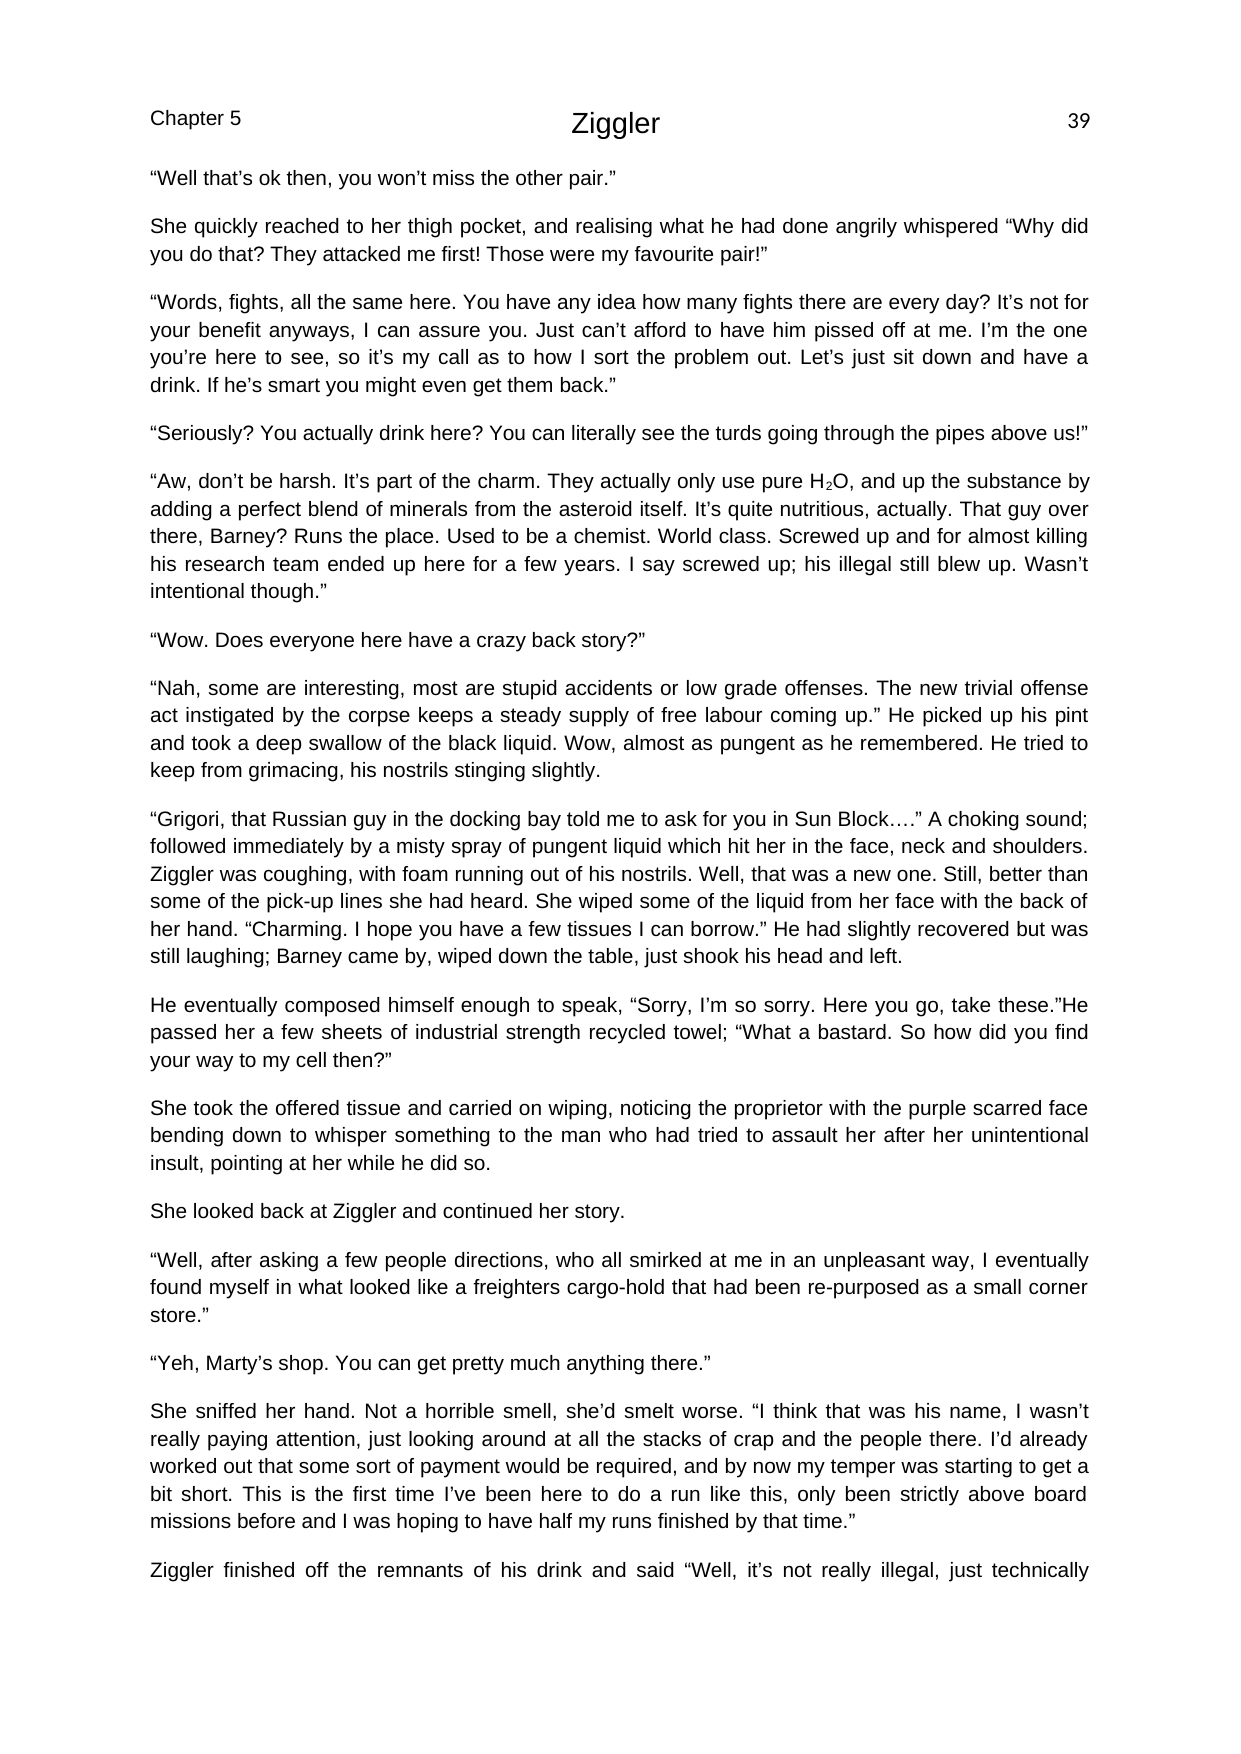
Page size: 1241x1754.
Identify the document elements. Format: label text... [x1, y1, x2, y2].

text He eventually composed himself enough to speak, “Sorry, I’m so sorry. Here you go, take these.”He passed her a few sheets of industrial strength recycled towel; “What a bastard. So how did you find your way to my cell then?” [150, 992, 1090, 1071]
text “Well, after asking a few people directions, who all smirked at me in an unpleasant way, I eventually found myself in what looked like a freighters cargo-hold that had been re-purposed as a small corner store.” [150, 1247, 1090, 1326]
text “Grigori, that Russian guy in the docking bay told me to ask for you in Sun Block….” A choking sound; followed immediately by a misty spray of pungent liquid which hit her in the face, neck and shoulders. Ziggler was coughing, with foam running out of his nostrils. Well, that was a new one. Still, better than some of the pick-up lines she had heard. She wiped some of the liquid from her face with the back of her hand. “Charming. I hope you have a few tissues I can borrow.” He had slightly recovered but was still laughing; Barney came by, wiped down the table, just shook his head and left. [150, 807, 1090, 968]
text “Nah, some are interesting, most are stupid accidents or low grade offenses. The new trivial offense act instigated by the corpse keeps a steady supply of free labour coming up.” He picked up his pint and took a deep swallow of the black liquid. Wow, almost as pungent as he remembered. He tried to keep from grimacing, his nostrils stinging slightly. [150, 676, 1090, 782]
text She took the offered tissue and carried on wiping, noticing the proprietor with the purple scarred face bending down to whisper something to the man who had tried to assault her after her unintentional insult, pointing at her while he did so. [150, 1096, 1090, 1175]
text Ziggler finished off the remnants of his drink and said “Well, it’s not really illegal, just technically [150, 1557, 1090, 1581]
text She quickly reached to her thigh pocket, and realising what he had done angrily whispered “Why did you do that? They attacked me first! Those were my favourite pair!” [150, 214, 1090, 266]
text She looked back at Ziggler and continued her story. [150, 1199, 1090, 1223]
text “Wow. Does everyone here have a crazy back story?” [150, 627, 1090, 651]
text “Words, fights, all the same here. You have any idea how many fights there are every day? It’s not for your benefit anyways, I can assure you. Just can’t afford to have him pissed off at me. I’m the one you’re here to see, so it’s my call as to how I sort the problem out. Let’s just sit down and have a drink. If he’s smart you might even get them back.” [150, 290, 1090, 396]
text “Well that’s ok then, you won’t miss the other pair.” [150, 166, 1090, 190]
text “Yeh, Marty’s shop. You can get pretty much anything there.” [150, 1351, 1090, 1375]
text She sniffed her hand. Not a horrible smell, she’d smelt worse. “I think that was his name, I wasn’t really paying attention, just looking around at all the stacks of crap and the people there. I’d already worked out that some sort of payment would be required, and by now my temper was starting to get a bit short. This is the first time I’ve been here to do a run like this, only been strictly above board missions before and I was hoping to have half my runs finished by that time.” [150, 1399, 1090, 1533]
text “Aw, don’t be harsh. It’s part of the charm. They actually only use pure H2O, and up the substance by adding a perfect blend of minerals from the asteroid itself. It’s quite nutritious, actually. That guy over there, Barney? Runs the place. Used to be a chemist. World class. Screwed up and for almost killing his research team ended up here for a few years. I say screwed up; his illegal still blew up. Wasn’t intentional though.” [150, 469, 1090, 603]
text “Seriously? You actually drink here? You can literally see the turds going through the pipes above us!” [150, 421, 1090, 445]
